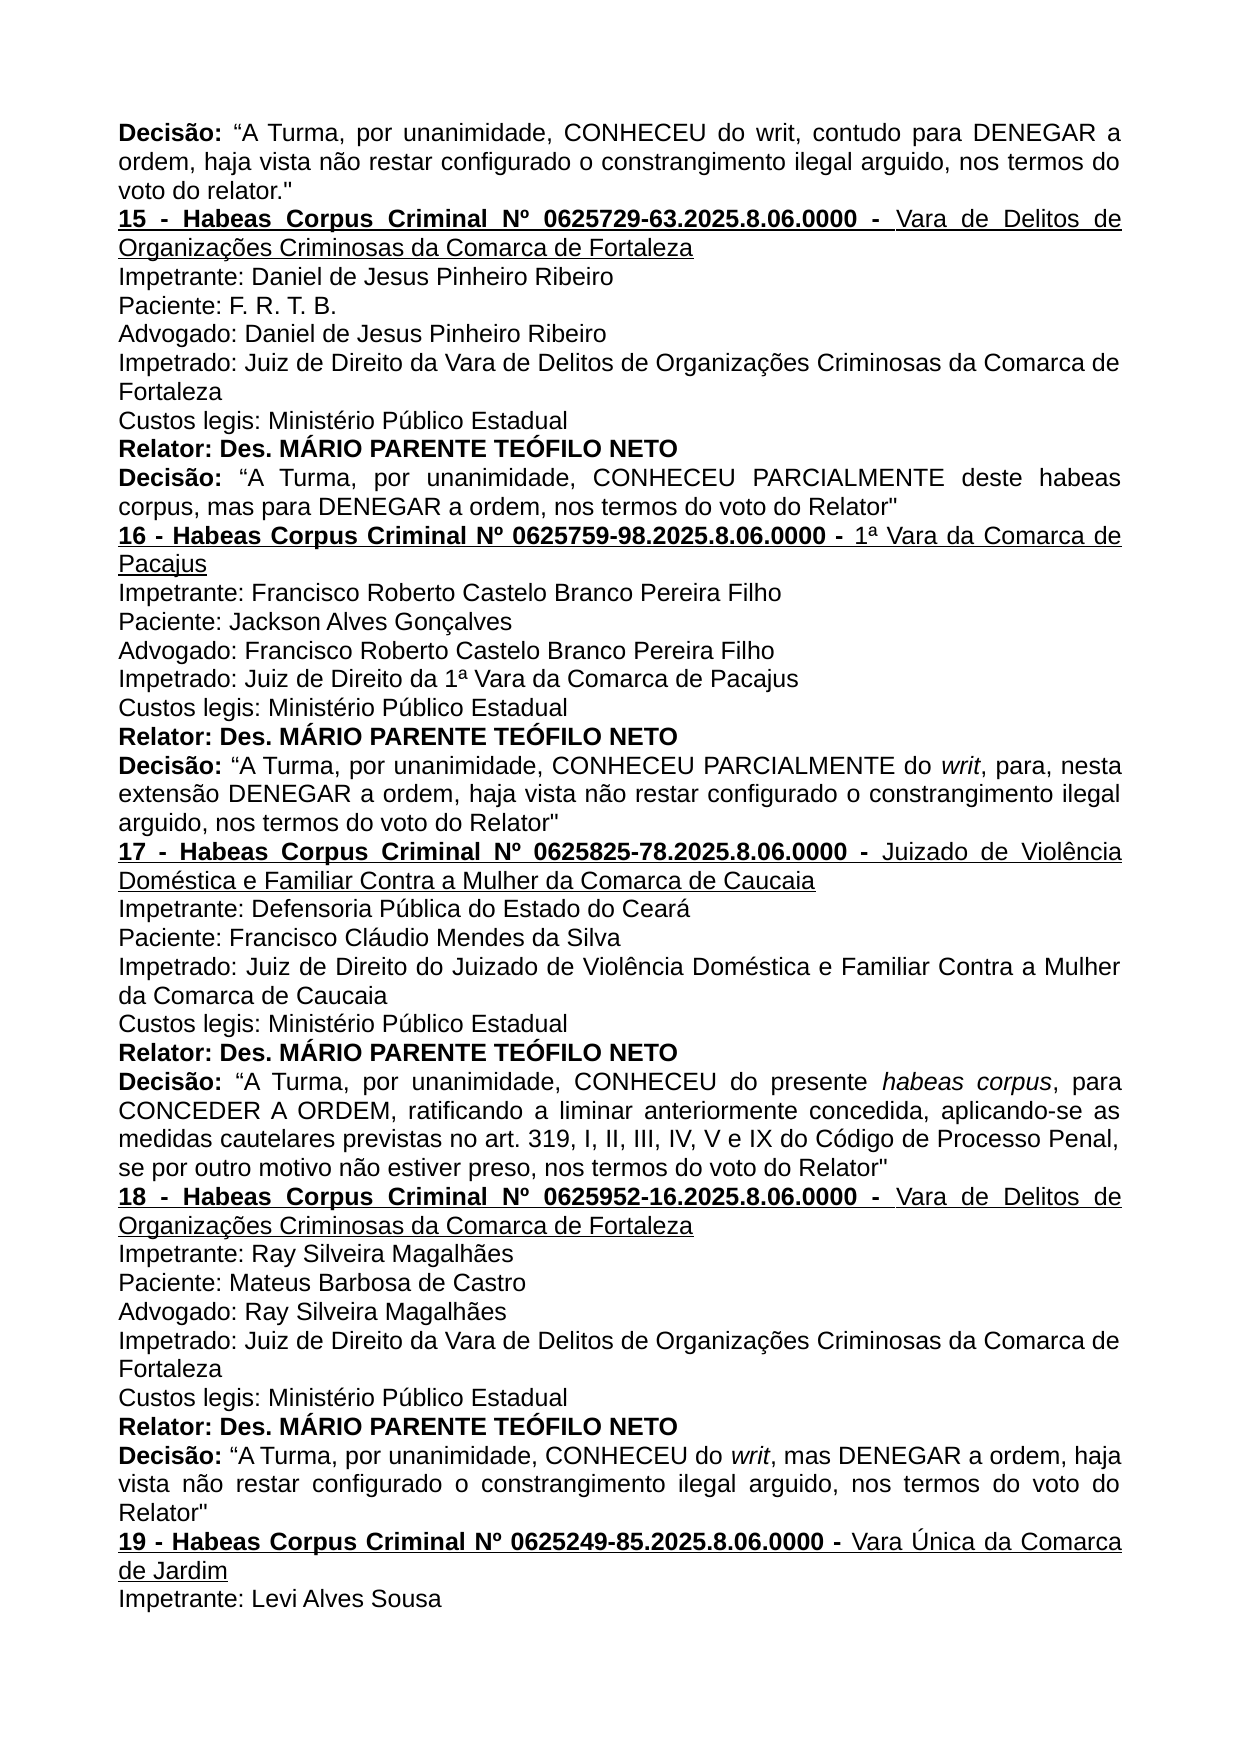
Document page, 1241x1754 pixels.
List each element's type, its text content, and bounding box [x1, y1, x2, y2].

text Relator: Des. MÁRIO PARENTE TEÓFILO NETO [118, 1038, 1122, 1067]
text Paciente: Jackson Alves Gonçalves [118, 607, 1122, 636]
text Custos legis: Ministério Público Estadual [118, 1009, 1122, 1038]
text Advogado: Daniel de Jesus Pinheiro Ribeiro [118, 319, 1122, 348]
text Paciente: F. R. T. B. [118, 291, 1122, 319]
text Impetrante: Defensoria Pública do Estado do Ceará [118, 894, 1122, 923]
text Paciente: Francisco Cláudio Mendes da Silva [118, 923, 1122, 952]
text Impetrante: Francisco Roberto Castelo Branco Pereira Filho [118, 578, 1122, 607]
text Organizações Criminosas da Comarca de Fortaleza [118, 230, 1122, 262]
text Impetrado: Juiz de Direito da Vara de Delitos de Organizações Criminosas da Comarca de Fortaleza [118, 348, 1122, 406]
text Impetrado: Juiz de Direito da 1ª Vara da Comarca de Pacajus [118, 664, 1122, 693]
text Impetrante: Daniel de Jesus Pinheiro Ribeiro [118, 262, 1122, 291]
text 17 - Habeas Corpus Criminal Nº 0625825-78.2025.8.06.0000 - Juizado de Violência [118, 837, 1122, 862]
text Relator: Des. MÁRIO PARENTE TEÓFILO NETO [118, 434, 1122, 463]
text Impetrado: Juiz de Direito da Vara de Delitos de Organizações Criminosas da Comarca de Fortaleza [118, 1326, 1122, 1383]
text Advogado: Ray Silveira Magalhães [118, 1297, 1122, 1326]
text 18 - Habeas Corpus Criminal Nº 0625952-16.2025.8.06.0000 - Vara de Delitos de [118, 1182, 1122, 1207]
text Impetrante: Levi Alves Sousa [118, 1584, 1122, 1613]
text Pacajus [118, 547, 1122, 578]
text Custos legis: Ministério Público Estadual [118, 693, 1122, 722]
text de Jardim [118, 1553, 1122, 1584]
text Custos legis: Ministério Público Estadual [118, 406, 1122, 434]
text Impetrante: Ray Silveira Magalhães [118, 1239, 1122, 1268]
text Relator: Des. MÁRIO PARENTE TEÓFILO NETO [118, 722, 1122, 751]
text Decisão: “A Turma, por unanimidade, CONHECEU do presente habeas corpus, para CONCEDER A ORDEM, ratificando a liminar anteriormente concedida, aplicando-se as medidas cautelares previstas no art. 319, I, II, III, IV, V e IX do Código de Processo Penal, se por outro motivo não estiver preso, nos termos do voto do Relator" [118, 1067, 1122, 1182]
text Decisão: “A Turma, por unanimidade, CONHECEU do writ, mas DENEGAR a ordem, haja vista não restar configurado o constrangimento ilegal arguido, nos termos do voto do Relator" [118, 1441, 1122, 1527]
text Decisão: “A Turma, por unanimidade, CONHECEU PARCIALMENTE deste habeas corpus, mas para DENEGAR a ordem, nos termos do voto do Relator" [118, 463, 1122, 521]
text Decisão: “A Turma, por unanimidade, CONHECEU PARCIALMENTE do writ, para, nesta extensão DENEGAR a ordem, haja vista não restar configurado o constrangimento ilegal arguido, nos termos do voto do Relator" [118, 751, 1122, 837]
text Decisão: “A Turma, por unanimidade, CONHECEU do writ, contudo para DENEGAR a ordem, haja vista não restar configurado o constrangimento ilegal arguido, nos termos do voto do relator." [118, 118, 1122, 204]
text Impetrado: Juiz de Direito do Juizado de Violência Doméstica e Familiar Contra a Mulher da Comarca de Caucaia [118, 952, 1122, 1009]
text Advogado: Francisco Roberto Castelo Branco Pereira Filho [118, 636, 1122, 664]
text 19 - Habeas Corpus Criminal Nº 0625249-85.2025.8.06.0000 - Vara Única da Comarca [118, 1527, 1122, 1552]
text Relator: Des. MÁRIO PARENTE TEÓFILO NETO [118, 1412, 1122, 1441]
text Custos legis: Ministério Público Estadual [118, 1383, 1122, 1412]
text Paciente: Mateus Barbosa de Castro [118, 1268, 1122, 1297]
text 15 - Habeas Corpus Criminal Nº 0625729-63.2025.8.06.0000 - Vara de Delitos de [118, 204, 1122, 229]
text 16 - Habeas Corpus Criminal Nº 0625759-98.2025.8.06.0000 - 1ª Vara da Comarca de [118, 521, 1122, 546]
text Doméstica e Familiar Contra a Mulher da Comarca de Caucaia [118, 863, 1122, 894]
text Organizações Criminosas da Comarca de Fortaleza [118, 1208, 1122, 1239]
